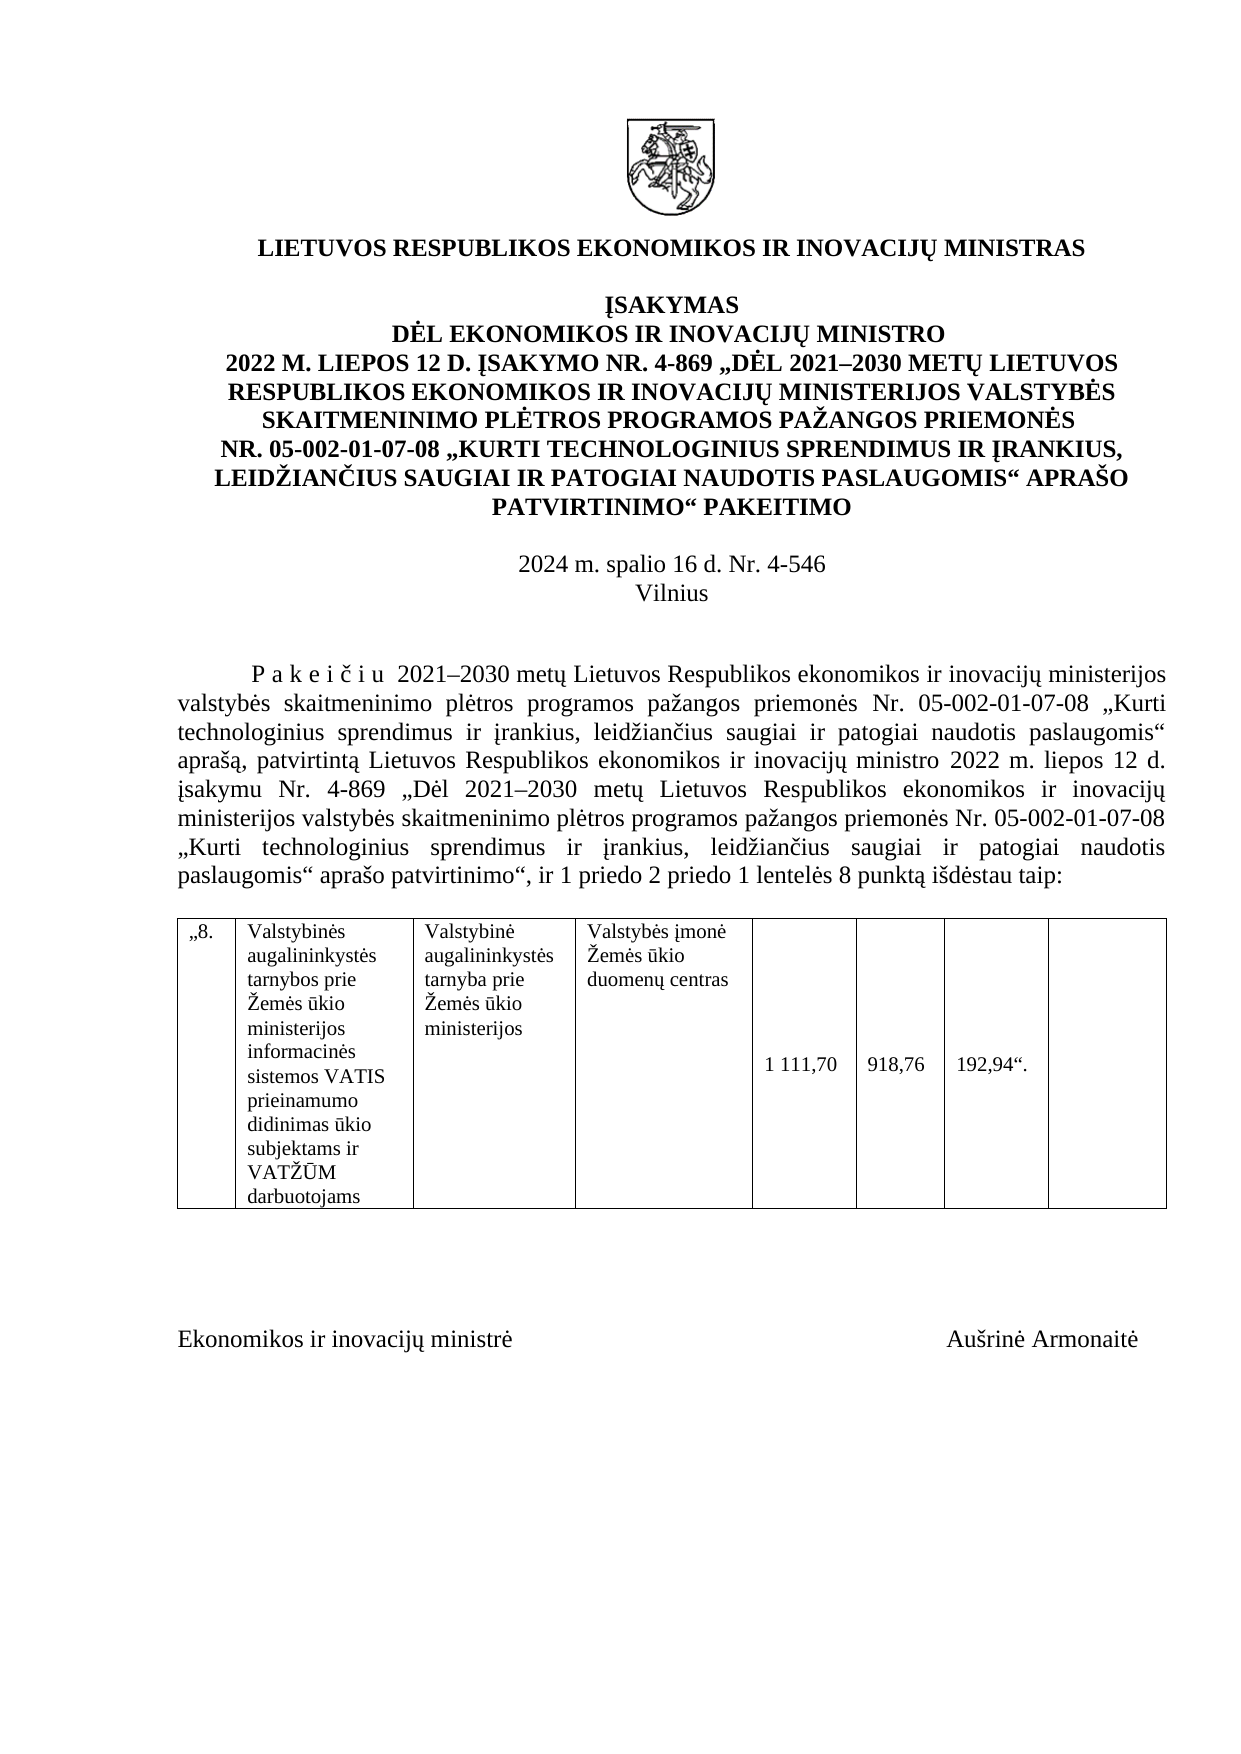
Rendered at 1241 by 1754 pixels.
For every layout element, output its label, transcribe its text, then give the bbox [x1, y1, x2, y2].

table_header Valstybinės augalininkystės tarnybos prie Žemės ūkio ministerijos informacinės sistemos VATIS prieinamumo didinimas ūkio subjektams ir VATŽŪM darbuotojams [236, 919, 413, 1208]
text NR. 05-002-01-07-08 „KURTI TECHNOLOGINIUS SPRENDIMUS IR ĮRANKIUS, LEIDŽIANČIUS SAUGIAI IR PATOGIAI NAUDOTIS PASLAUGOMIS“ APRAŠO PATVIRTINIMO“ PAKEITIMO [177, 434, 1166, 520]
text Vilnius [177, 578, 1166, 607]
table_header „8. [178, 919, 235, 1208]
text 2022 m. liepos 12 d. įsakymo Nr. 4-869 „DĖL 2021–2030 METŲ LIETUVOS RESPUBLIKOS EKONOMIKOS IR INOVACIJŲ MINISTERIJOS VALSTYBĖS SKAITMENINIMO PLĖTROS PROGRAMOS PAŽANGOS PRIEMONĖS [177, 348, 1166, 434]
table_header Valstybinė augalininkystės tarnyba prie Žemės ūkio ministerijos [414, 919, 575, 1208]
text dėl ekonomikos ir inovacijų ministro [177, 319, 1166, 348]
text Ekonomikos ir inovacijų ministrė Aušrinė Armonaitė [177, 1324, 1166, 1353]
table_header 1 111,70 [753, 919, 856, 1208]
text įsakymas [177, 290, 1166, 319]
table_header 918,76 [857, 919, 944, 1208]
text P a k e i č i u 2021–2030 metų Lietuvos Respublikos ekonomikos ir inovacijų ministerijos valstybės skaitmeninimo plėtros programos pažangos priemonės Nr. 05-002-01-07-08 „Kurti technologinius sprendimus ir įrankius, leidžiančius saugiai ir patogiai naudotis paslaugomis“ aprašą, patvirtintą Lietuvos Respublikos ekonomikos ir inovacijų ministro 2022 m. liepos 12 d. įsakymu Nr. 4-869 „Dėl 2021–2030 metų Lietuvos Respublikos ekonomikos ir inovacijų ministerijos valstybės skaitmeninimo plėtros programos pažangos priemonės Nr. 05-002-01-07-08 „Kurti technologinius sprendimus ir įrankius, leidžiančius saugiai ir patogiai naudotis paslaugomis“ aprašo patvirtinimo“, ir 1 priedo 2 priedo 1 lentelės 8 punktą išdėstau taip: [177, 659, 1166, 889]
text 2024 m. spalio 16 d. Nr. 4-546 [177, 549, 1166, 578]
table_header 192,94“. [945, 919, 1048, 1208]
table_header Valstybės įmonė Žemės ūkio duomenų centras [576, 919, 752, 1208]
text LIETUVOS RESPUBLIKOS Ekonomikos ir inovacijų MINISTRAS [177, 233, 1166, 262]
table_header [1049, 919, 1166, 1208]
